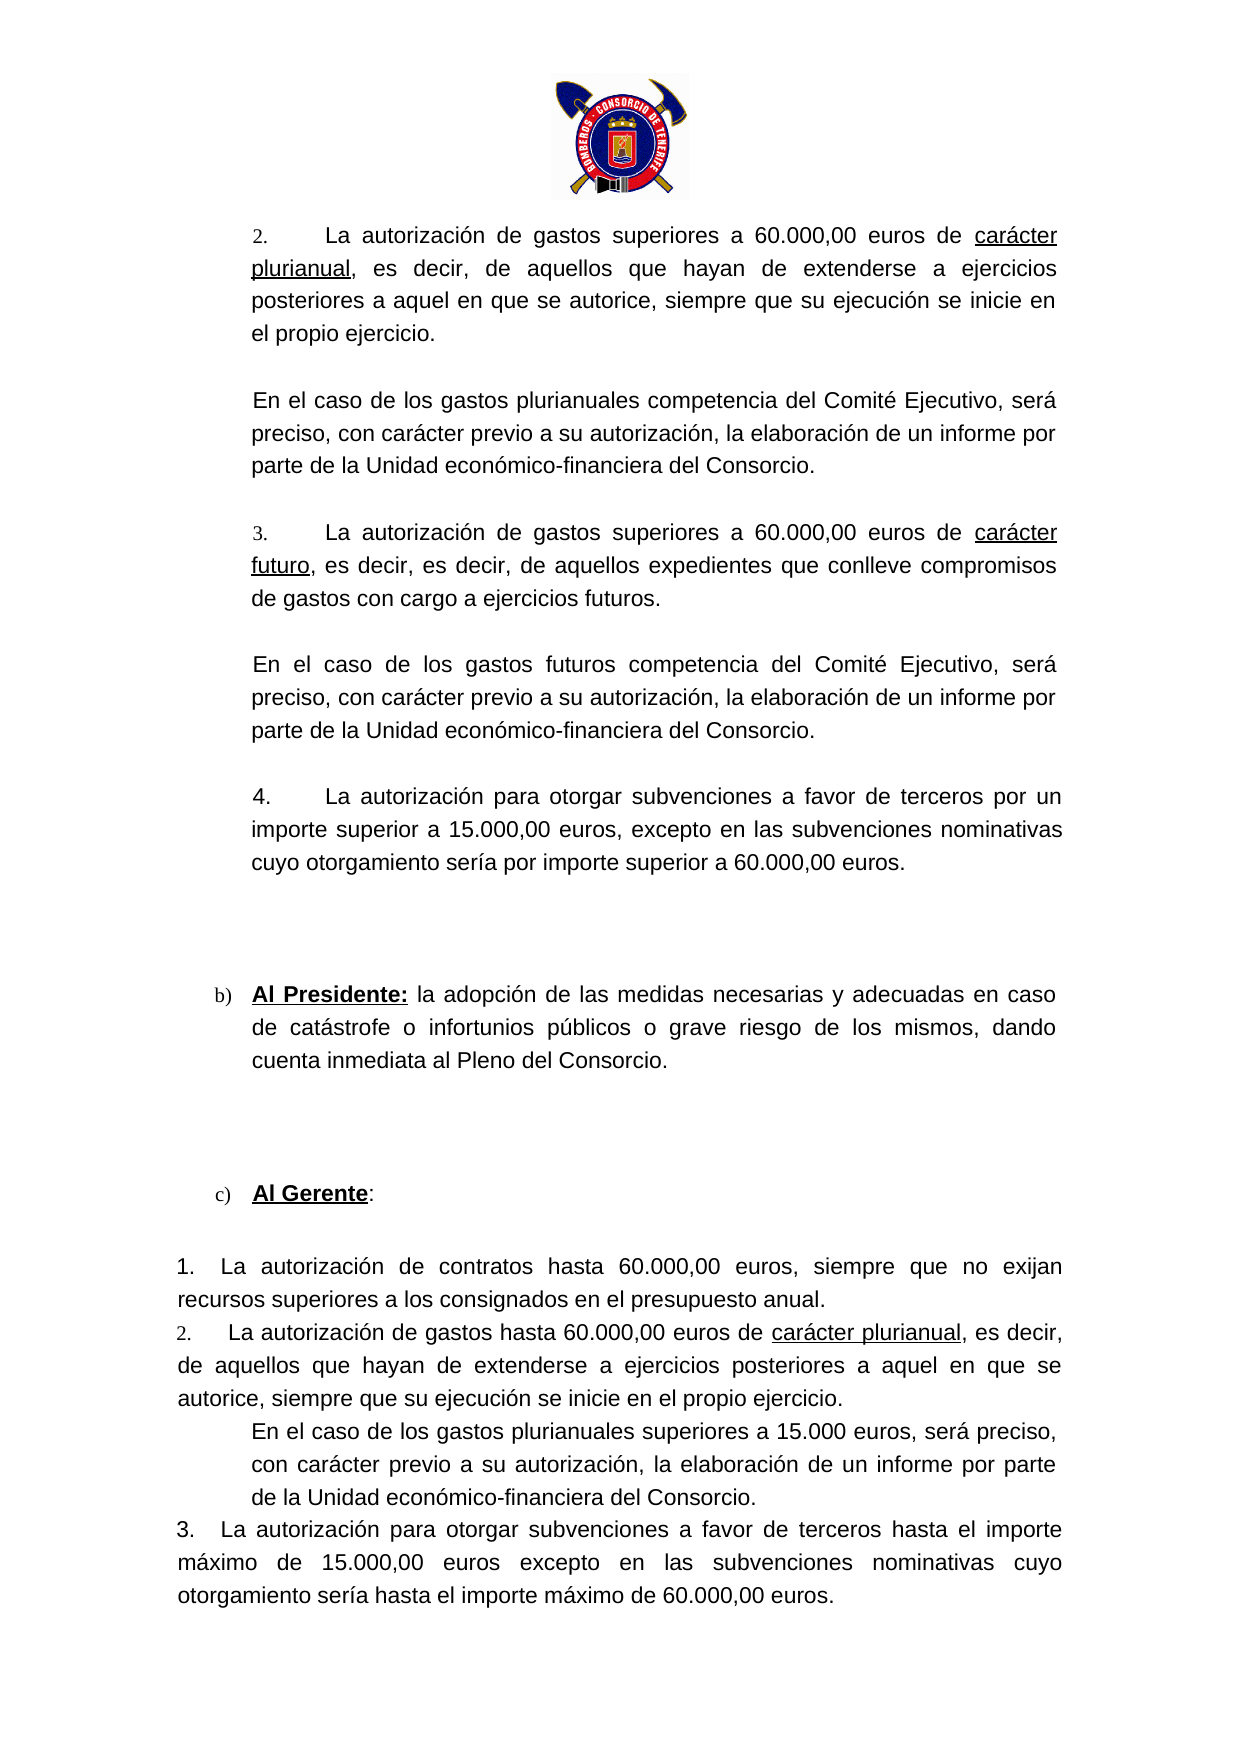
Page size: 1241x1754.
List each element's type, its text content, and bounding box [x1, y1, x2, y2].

list La autorización de contratos hasta 60.000,00 euros, siempre que no exijan recursos superiores a los consignados en el presupuesto anual. [176, 1253, 1063, 1312]
list En el caso de los gastos futuros competencia del Comité Ejecutivo, será preciso, con carácter previo a su autorización, la elaboración de un informe por parte de la Unidad económico-financiera del Consorcio. [251, 651, 1057, 743]
list Al Gerente: [215, 1179, 1063, 1206]
list En el caso de los gastos plurianuales superiores a 15.000 euros, será preciso, con carácter previo a su autorización, la elaboración de un informe por parte de la Unidad económico-financiera del Consorcio. [251, 1418, 1057, 1510]
list Al Presidente: la adopción de las medidas necesarias y adecuadas en caso de catástrofe o infortunios públicos o grave riesgo de los mismos, dando cuenta inmediata al Pleno del Consorcio. [214, 981, 1057, 1073]
list La autorización para otorgar subvenciones a favor de terceros por un importe superior a 15.000,00 euros, excepto en las subvenciones nominativas cuyo otorgamiento sería por importe superior a 60.000,00 euros. [251, 783, 1063, 875]
list La autorización de gastos superiores a 60.000,00 euros de carácter plurianual, es decir, de aquellos que hayan de extenderse a ejercicios posteriores a aquel en que se autorice, siempre que su ejecución se inicie en el propio ejercicio. [251, 222, 1057, 347]
list La autorización para otorgar subvenciones a favor de terceros hasta el importe máximo de 15.000,00 euros excepto en las subvenciones nominativas cuyo otorgamiento sería hasta el importe máximo de 60.000,00 euros. [176, 1516, 1063, 1608]
list La autorización de gastos superiores a 60.000,00 euros de carácter futuro, es decir, es decir, de aquellos expedientes que conlleve compromisos de gastos con cargo a ejercicios futuros. [251, 519, 1057, 611]
list La autorización de gastos hasta 60.000,00 euros de carácter plurianual, es decir, de aquellos que hayan de extenderse a ejercicios posteriores a aquel en que se autorice, siempre que su ejecución se inicie en el propio ejercicio. [176, 1319, 1063, 1411]
list En el caso de los gastos plurianuales competencia del Comité Ejecutivo, será preciso, con carácter previo a su autorización, la elaboración de un informe por parte de la Unidad económico-financiera del Consorcio. [251, 387, 1057, 479]
